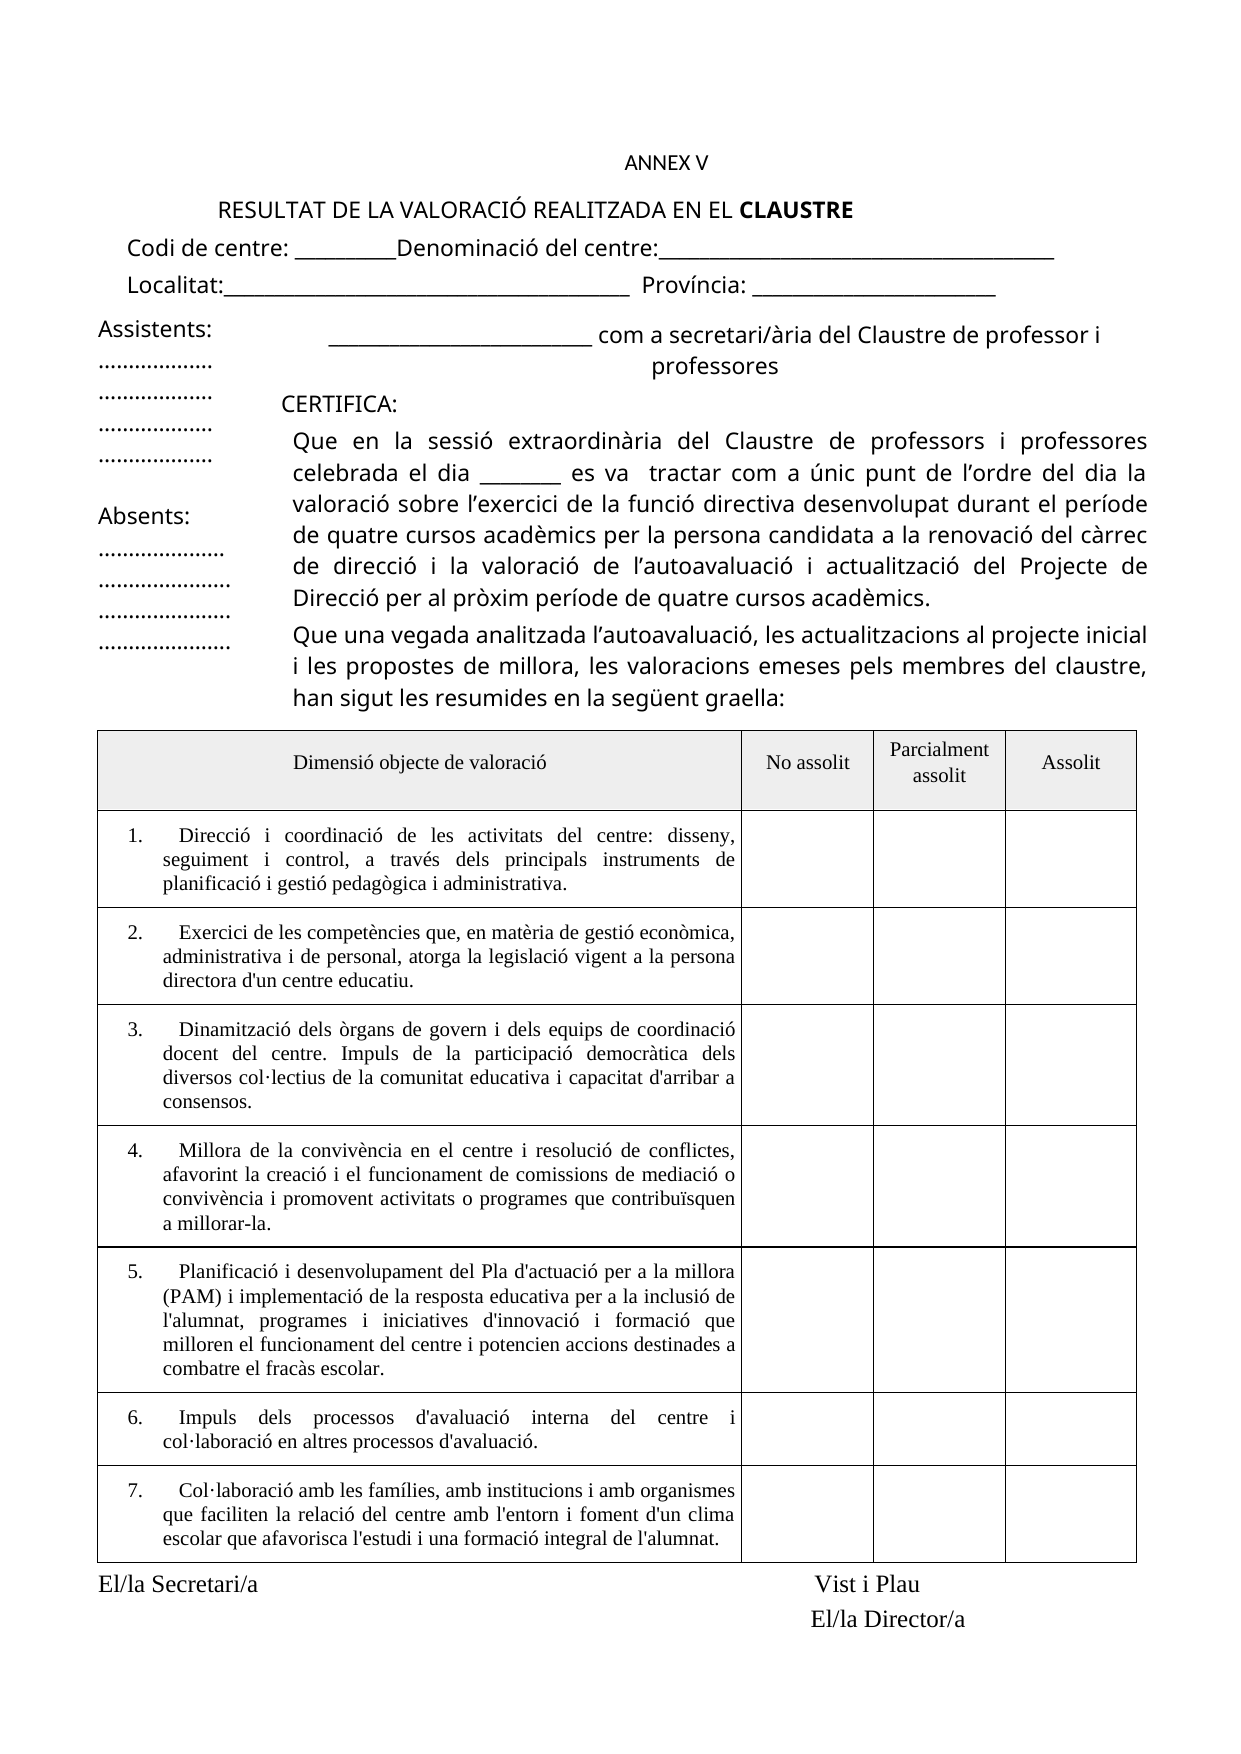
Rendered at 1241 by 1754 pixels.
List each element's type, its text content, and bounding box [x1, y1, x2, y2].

table_cell El/la Secretari/a Vist i Plau El/la Director/a [92, 725, 1155, 1645]
table_cell [742, 1248, 873, 1392]
table_header Dimensió objecte de valoració [98, 731, 741, 809]
table_cell [874, 1005, 1005, 1125]
table_cell [1006, 908, 1136, 1004]
table_cell [742, 908, 873, 1004]
table_header __________________________ com a secretari/ària del Claustre de professor i professores CERTIFICA: Que en la sessió extraordinària del Claustre de professors i professores celebrada el dia ________ es va tractar com a únic punt de l’ordre del dia la valoració sobre l’exercici de la funció directiva desenvolupat durant el període de quatre cursos acadèmics per la persona candidata a la renovació del càrrec de direcció i la valoració de l’autoavaluació i actualització del Projecte de Direcció per al pròxim període de quatre cursos acadèmics. Que una vegada analitzada l’autoavaluació, les actualitzacions al projecte inicial i les propostes de millora, les valoracions emeses pels membres del claustre, han sigut les resumides en la següent graella: [275, 307, 1155, 725]
table_cell Impuls dels processos d'avaluació interna del centre i col·laboració en altres processos d'avaluació. [98, 1393, 741, 1465]
table_cell [1006, 1126, 1136, 1246]
table_cell Exercici de les competències que, en matèria de gestió econòmica, administrativa i de personal, atorga la legislació vigent a la persona directora d'un centre educatiu. [98, 908, 741, 1004]
table_cell Dinamització dels òrgans de govern i dels equips de coordinació docent del centre. Impuls de la participació democràtica dels diversos col·lectius de la comunitat educativa i capacitat d'arribar a consensos. [98, 1005, 741, 1125]
table_cell Col·laboració amb les famílies, amb institucions i amb organismes que faciliten la relació del centre amb l'entorn i foment d'un clima escolar que afavorisca l'estudi i una formació integral de l'alumnat. [98, 1466, 741, 1562]
table_cell [742, 1005, 873, 1125]
table_cell [874, 811, 1005, 907]
table_cell [874, 1248, 1005, 1392]
text ANNEX V [200, 148, 1133, 176]
table_cell [874, 1393, 1005, 1465]
table_cell Millora de la convivència en el centre i resolució de conflictes, afavorint la creació i el funcionament de comissions de mediació o convivència i promovent activitats o programes que contribuïsquen a millorar-la. [98, 1126, 741, 1246]
table_cell [742, 1393, 873, 1465]
table_cell [874, 1466, 1005, 1562]
table_cell Direcció i coordinació de les activitats del centre: disseny, seguiment i control, a través dels principals instruments de planificació i gestió pedagògica i administrativa. [98, 811, 741, 907]
table_cell [1006, 1466, 1136, 1562]
table_cell [1006, 1005, 1136, 1125]
table_cell Planificació i desenvolupament del Pla d'actuació per a la millora (PAM) i implementació de la resposta educativa per a la inclusió de l'alumnat, programes i iniciatives d'innovació i formació que milloren el funcionament del centre i potencien accions destinades a combatre el fracàs escolar. [98, 1248, 741, 1392]
table_cell [1006, 1248, 1136, 1392]
table_cell [742, 811, 873, 907]
table_header Assistents: ………………. ………………. ………………. ………………. Absents: ………………… …………………. …………………. …………………. [92, 307, 275, 725]
table_header Assolit [1006, 731, 1136, 809]
table_cell [1006, 811, 1136, 907]
text Codi de centre: __________Denominació del centre:_______________________________________ [127, 232, 1133, 263]
table_cell [742, 1466, 873, 1562]
table_cell [874, 908, 1005, 1004]
table_cell [742, 1126, 873, 1246]
subtitle RESULTAT DE LA VALORACIÓ REALITZADA EN EL CLAUSTRE [217, 194, 1133, 226]
table_cell [1006, 1393, 1136, 1465]
table_header No assolit [742, 731, 873, 809]
table_header Parcialment assolit [874, 731, 1005, 809]
table_cell [874, 1126, 1005, 1246]
text Localitat:________________________________________ Província: ________________________ [127, 269, 1133, 301]
